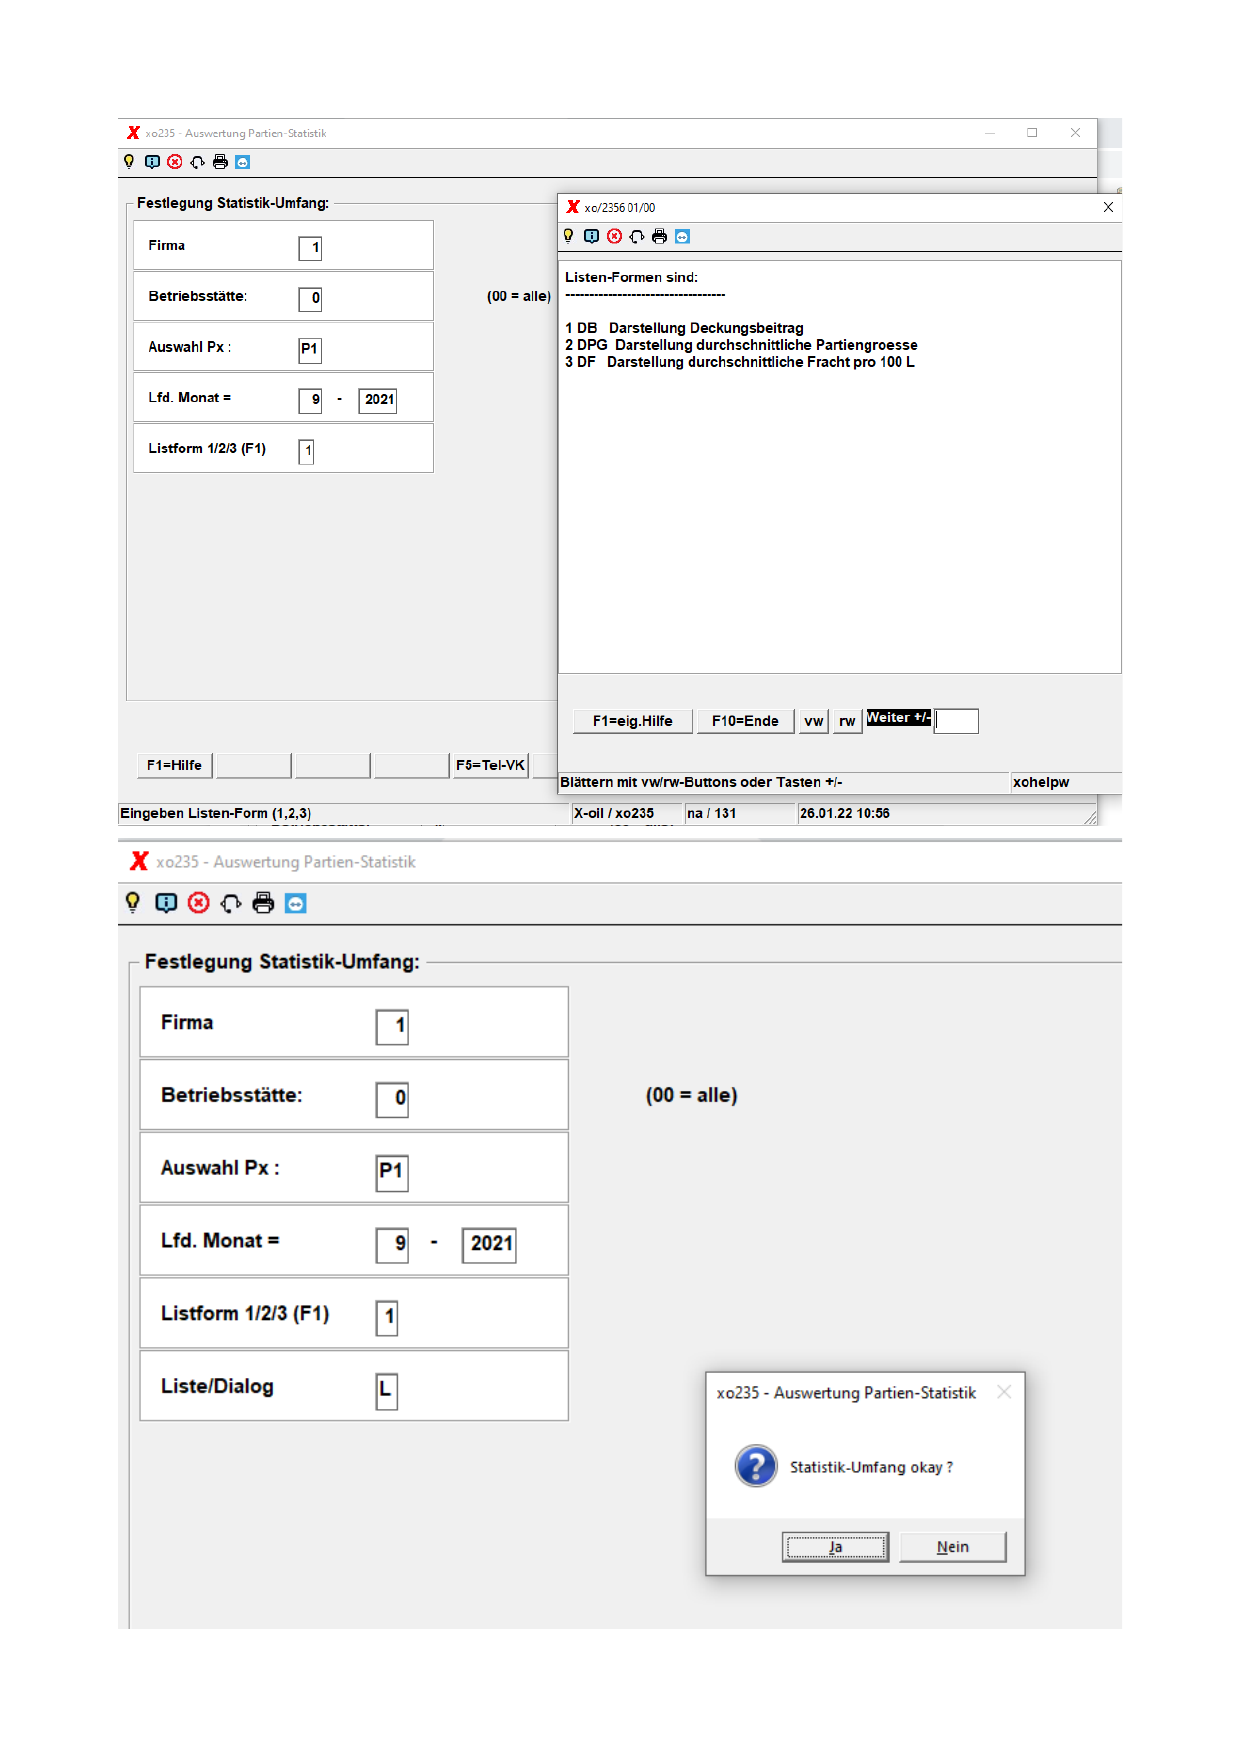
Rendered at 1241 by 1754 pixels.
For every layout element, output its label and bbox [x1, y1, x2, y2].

picture [118, 838, 1123, 1629]
picture [118, 118, 1123, 826]
